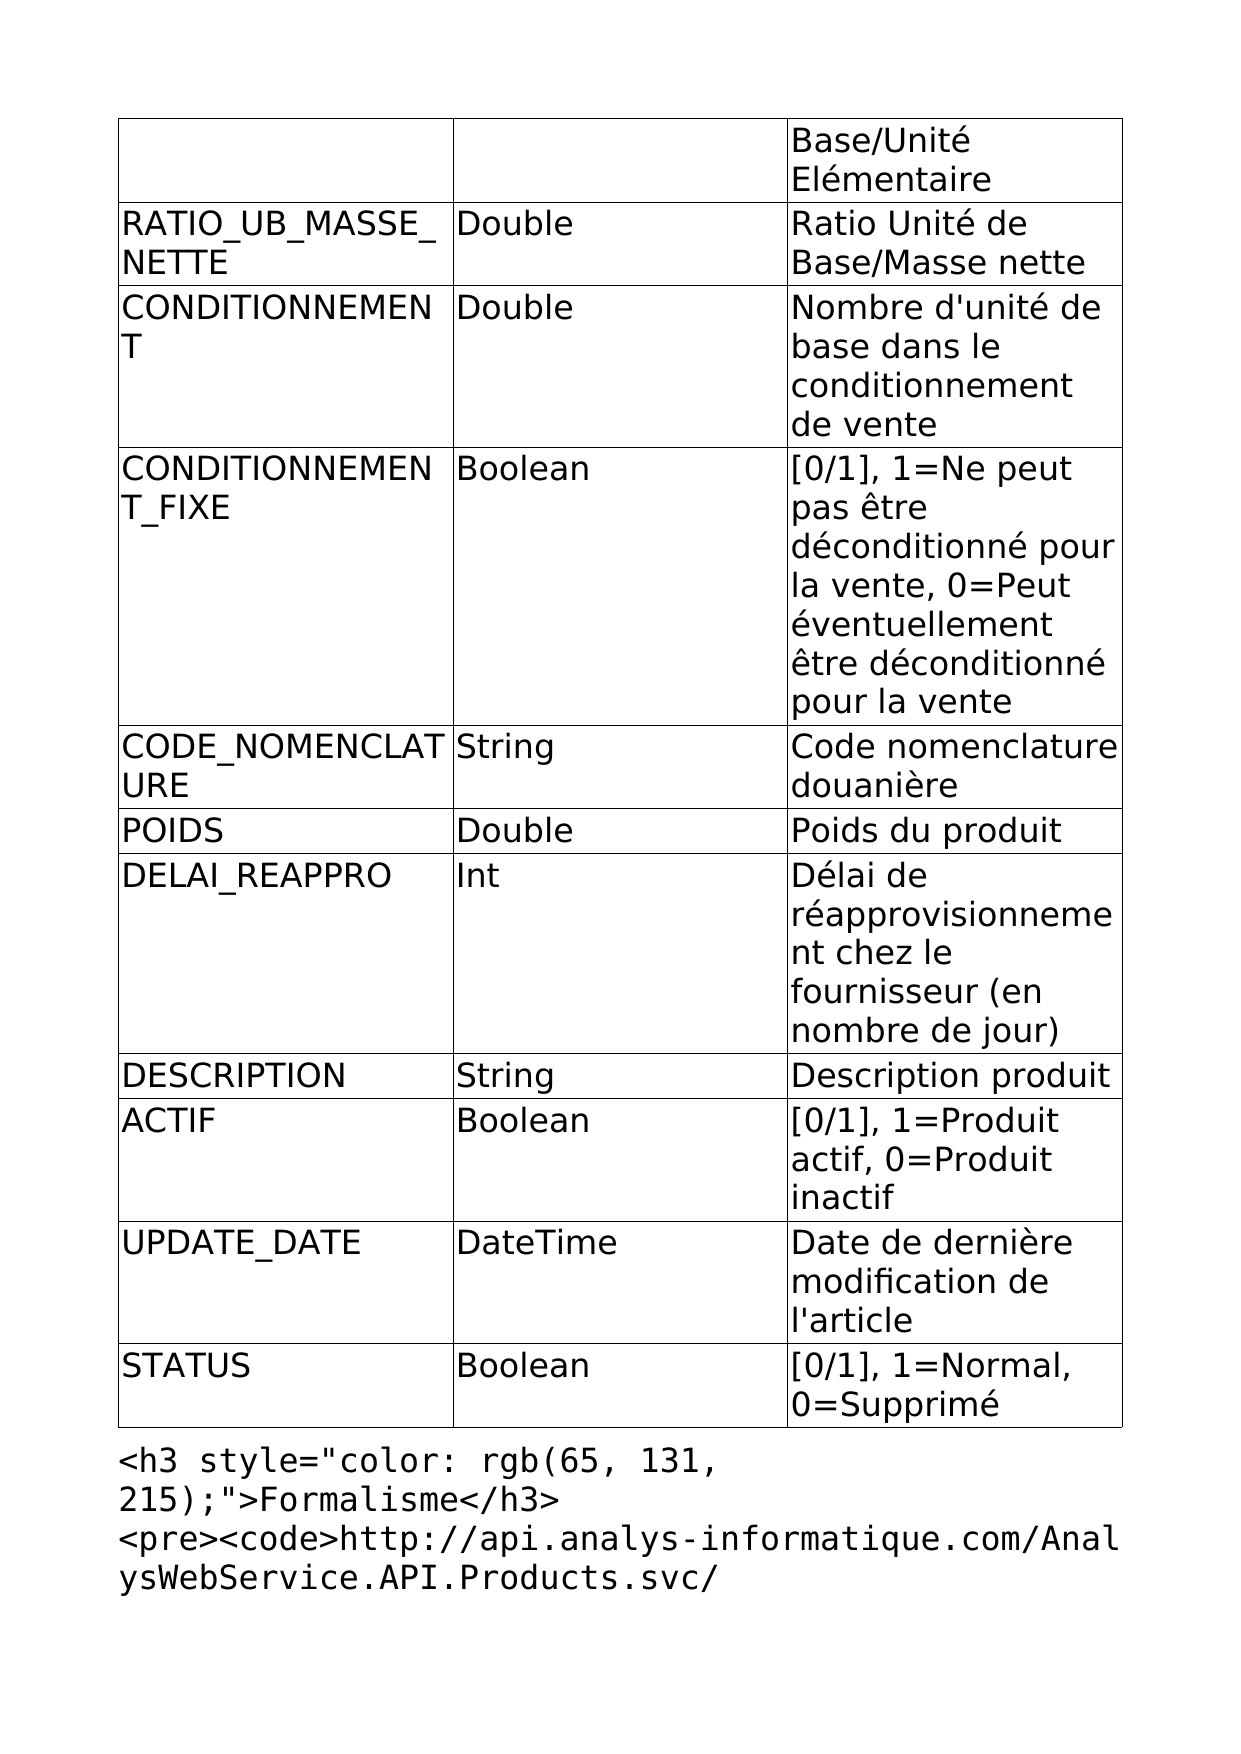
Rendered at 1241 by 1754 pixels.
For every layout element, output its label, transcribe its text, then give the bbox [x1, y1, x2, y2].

table_cell [0/1], 1=Normal, 0=Supprimé [788, 1344, 1122, 1427]
table_cell Double [454, 286, 787, 447]
text <h3 style="color: rgb(65, 131, 215);">Formalisme</h3> <pre><code>http://api.analys-informatique.com/AnalysWebService.API.Products.svc/ [118, 1442, 1122, 1597]
table_cell [0/1], 1=Ne peut pas être déconditionné pour la vente, 0=Peut éventuellement être déconditionné pour la vente [788, 448, 1122, 725]
table_cell Date de dernière modification de l'article [788, 1222, 1122, 1343]
table_cell UPDATE_DATE [119, 1222, 453, 1343]
table_cell Ratio Unité de Base/Masse nette [788, 203, 1122, 285]
table_cell String [454, 1054, 787, 1098]
table_cell Poids du produit [788, 809, 1122, 853]
table_cell Boolean [454, 1099, 787, 1221]
table_cell [119, 119, 453, 202]
table_cell CONDITIONNEMENT [119, 286, 453, 447]
table_cell CONDITIONNEMENT_FIXE [119, 448, 453, 725]
table_cell Int [454, 854, 787, 1053]
table_cell DESCRIPTION [119, 1054, 453, 1098]
table_cell Double [454, 809, 787, 853]
table_cell [454, 119, 787, 202]
table_cell STATUS [119, 1344, 453, 1427]
table_cell DELAI_REAPPRO [119, 854, 453, 1053]
table_cell DateTime [454, 1222, 787, 1343]
table_cell Base/Unité Elémentaire [788, 119, 1122, 202]
table_cell ACTIF [119, 1099, 453, 1221]
table_cell [0/1], 1=Produit actif, 0=Produit inactif [788, 1099, 1122, 1221]
table_cell String [454, 726, 787, 808]
table_cell Code nomenclature douanière [788, 726, 1122, 808]
table_cell Boolean [454, 448, 787, 725]
table_cell Nombre d'unité de base dans le conditionnement de vente [788, 286, 1122, 447]
table_cell POIDS [119, 809, 453, 853]
table_cell CODE_NOMENCLATURE [119, 726, 453, 808]
table_cell Délai de réapprovisionnement chez le fournisseur (en nombre de jour) [788, 854, 1122, 1053]
table_cell Boolean [454, 1344, 787, 1427]
table_cell Double [454, 203, 787, 285]
table_cell Description produit [788, 1054, 1122, 1098]
table_cell RATIO_UB_MASSE_NETTE [119, 203, 453, 285]
